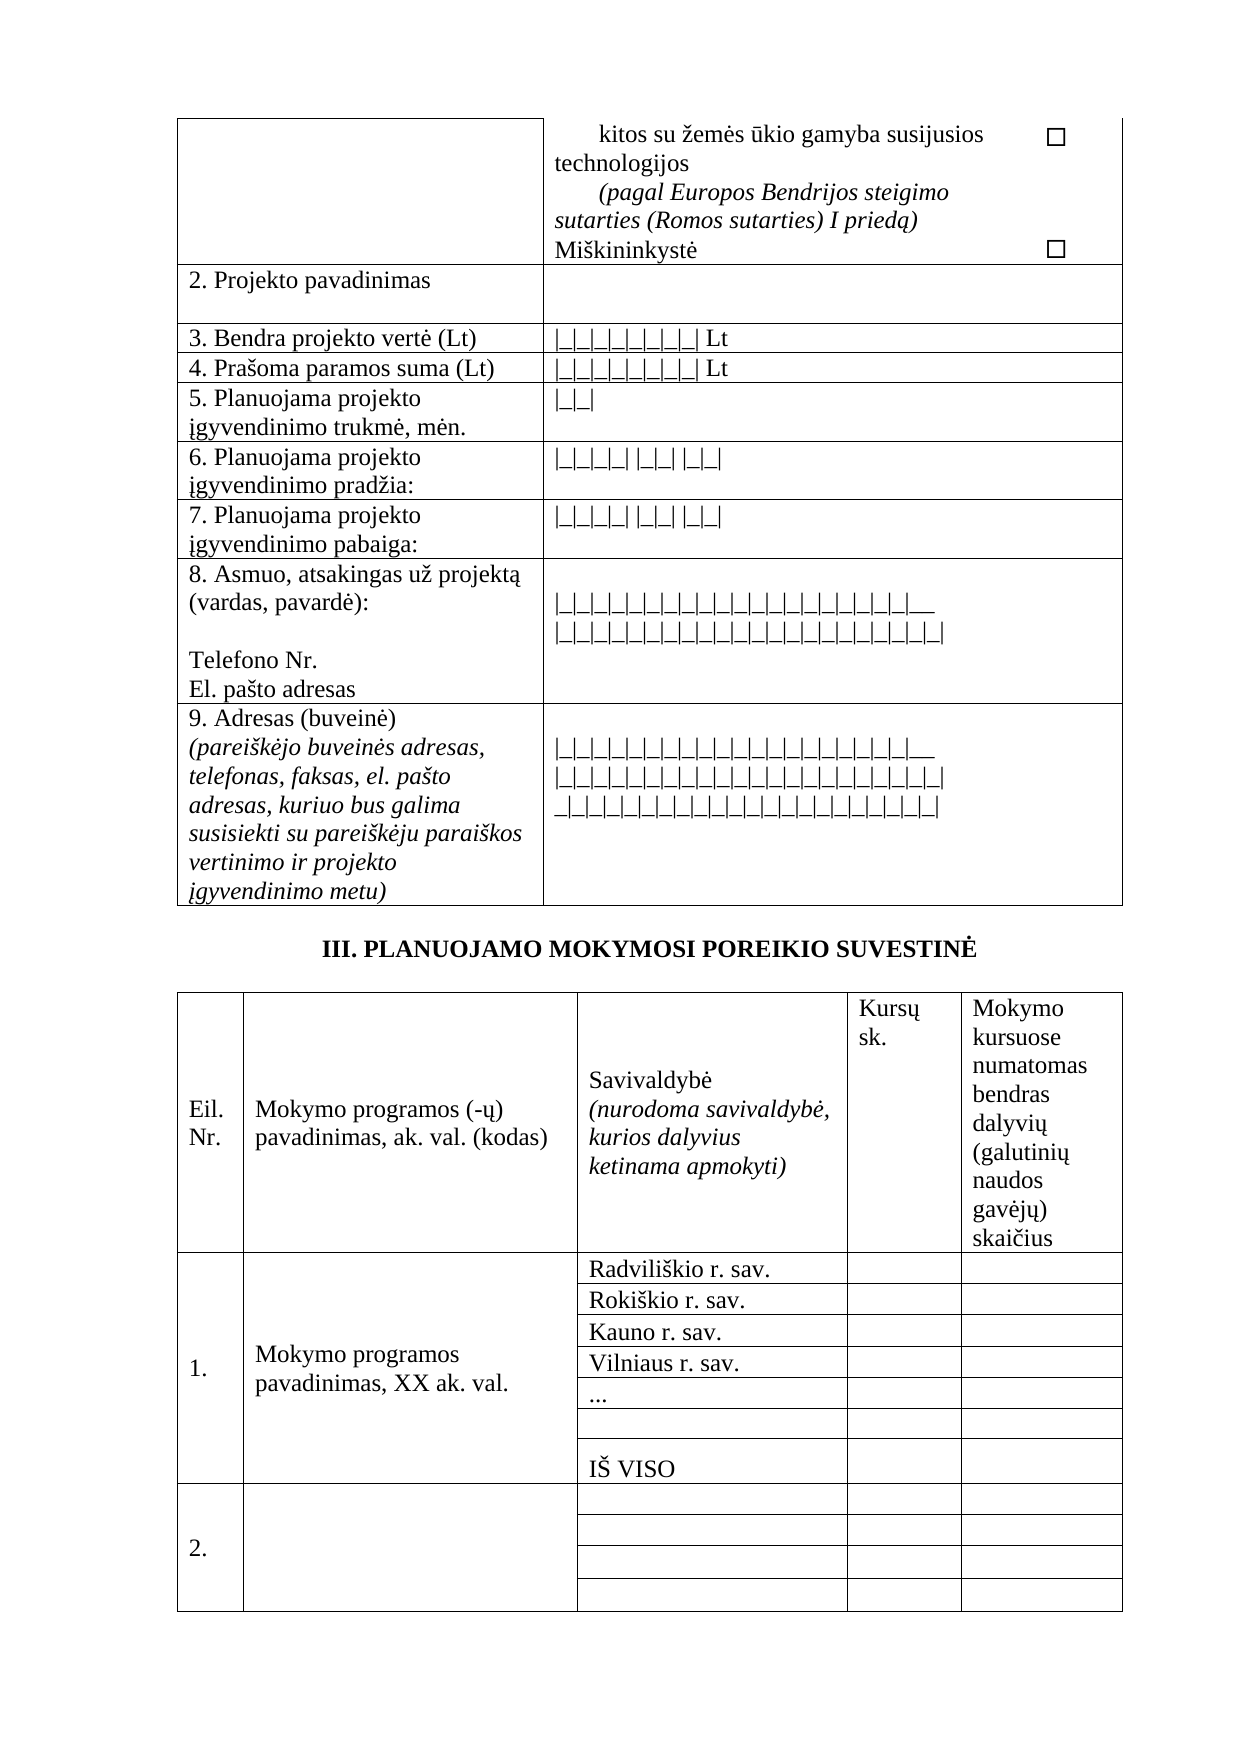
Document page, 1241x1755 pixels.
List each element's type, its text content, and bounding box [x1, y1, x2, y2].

table_cell |_|_|_|_|_|_|_|_| Lt [544, 353, 1063, 382]
table_cell kitos su žemės ūkio gamyba susijusios technologijos (pagal Europos Bendrijos steigimo sutarties (Romos sutarties) I priedą) [544, 118, 1034, 234]
text III. PLANUOJAMO MOKYMOSI POREIKIO SUVESTINĖ [177, 934, 1122, 963]
table_cell 2. [178, 1484, 243, 1611]
table_cell [962, 1515, 1122, 1545]
table_cell |_|_|_|_|_|_|_|_| Lt [544, 324, 1063, 352]
table_header Eil. Nr. [178, 993, 243, 1252]
table_cell [544, 265, 1063, 322]
table_cell |_|_|_|_|_|_|_|_|_|_|_|_|_|_|_|_|_|_|_|_|__ |_|_|_|_|_|_|_|_|_|_|_|_|_|_|_|_|_|_|_|_|_|_| [544, 559, 1063, 702]
table_cell [578, 1546, 847, 1578]
table_cell [1064, 442, 1122, 499]
table_cell [962, 1347, 1122, 1377]
table_cell |_|_| [544, 383, 1063, 441]
table_cell 1. [178, 1253, 243, 1483]
table_cell [962, 1315, 1122, 1346]
table_cell [244, 1484, 577, 1611]
table_cell [1064, 324, 1122, 352]
table_cell Kauno r. sav. [578, 1315, 847, 1346]
table_cell [848, 1484, 961, 1514]
table_cell 6. Planuojama projekto įgyvendinimo pradžia: [178, 442, 543, 499]
table_cell 3. Bendra projekto vertė (Lt) [178, 324, 543, 352]
table_cell [962, 1546, 1122, 1578]
table_cell [] [1034, 234, 1122, 264]
table_cell 7. Planuojama projekto įgyvendinimo pabaiga: [178, 500, 543, 558]
table_cell [1064, 559, 1122, 702]
table_cell [848, 1439, 961, 1483]
table_cell [1064, 383, 1122, 441]
table_cell |_|_|_|_| |_|_| |_|_| [544, 500, 1063, 558]
table_cell [1064, 265, 1122, 322]
table_cell [848, 1579, 961, 1611]
table_cell Radviliškio r. sav. [578, 1253, 847, 1283]
table_header [178, 119, 543, 264]
table_cell [848, 1284, 961, 1314]
table_cell [962, 1579, 1122, 1611]
table_cell [848, 1253, 961, 1283]
table_cell [962, 1284, 1122, 1314]
table_cell [962, 1439, 1122, 1483]
table_cell [578, 1484, 847, 1514]
table_cell [1064, 500, 1122, 558]
table_cell Rokiškio r. sav. [578, 1284, 847, 1314]
table_cell [962, 1253, 1122, 1283]
table_cell [848, 1347, 961, 1377]
table_cell 2. Projekto pavadinimas [178, 265, 543, 322]
table_cell [1064, 704, 1122, 905]
table_cell [] [1034, 118, 1122, 234]
table_cell [962, 1378, 1122, 1408]
table_cell [962, 1409, 1122, 1438]
table_header Mokymo kursuose numatomas bendras dalyvių (galutinių naudos gavėjų) skaičius [962, 993, 1122, 1252]
table_cell [848, 1315, 961, 1346]
table_header Mokymo programos (-ų) pavadinimas, ak. val. (kodas) [244, 993, 577, 1252]
table_cell [578, 1515, 847, 1545]
table_cell Mokymo programos pavadinimas, XX ak. val. [244, 1253, 577, 1483]
table_cell 8. Asmuo, atsakingas už projektą (vardas, pavardė): Telefono Nr. El. pašto adresas [178, 559, 543, 702]
table_cell [848, 1409, 961, 1438]
table_cell [1064, 353, 1122, 382]
table_cell [848, 1515, 961, 1545]
table_cell Miškininkystė [544, 234, 1034, 264]
table_header Savivaldybė (nurodoma savivaldybė, kurios dalyvius ketinama apmokyti) [578, 993, 847, 1252]
table_cell [848, 1378, 961, 1408]
table_cell IŠ VISO [578, 1439, 847, 1483]
table_cell [578, 1579, 847, 1611]
table_header Kursų sk. [848, 993, 961, 1252]
table_cell 9. Adresas (buveinė) (pareiškėjo buveinės adresas, telefonas, faksas, el. pašto adresas, kuriuo bus galima susisiekti su pareiškėju paraiškos vertinimo ir projekto įgyvendinimo metu) [178, 704, 543, 905]
table_cell ... [578, 1378, 847, 1408]
table_cell Vilniaus r. sav. [578, 1347, 847, 1377]
table_cell [578, 1409, 847, 1438]
table_cell 5. Planuojama projekto įgyvendinimo trukmė, mėn. [178, 383, 543, 441]
table_cell [848, 1546, 961, 1578]
table_cell [962, 1484, 1122, 1514]
table_cell |_|_|_|_|_|_|_|_|_|_|_|_|_|_|_|_|_|_|_|_|__ |_|_|_|_|_|_|_|_|_|_|_|_|_|_|_|_|_|_|_|_|_|_| _|_|_|_|_|_|_|_|_|_|_|_|_|_|_|_|_|_|_|_|_|_| [544, 704, 1063, 905]
table_cell 4. Prašoma paramos suma (Lt) [178, 353, 543, 382]
table_cell |_|_|_|_| |_|_| |_|_| [544, 442, 1063, 499]
